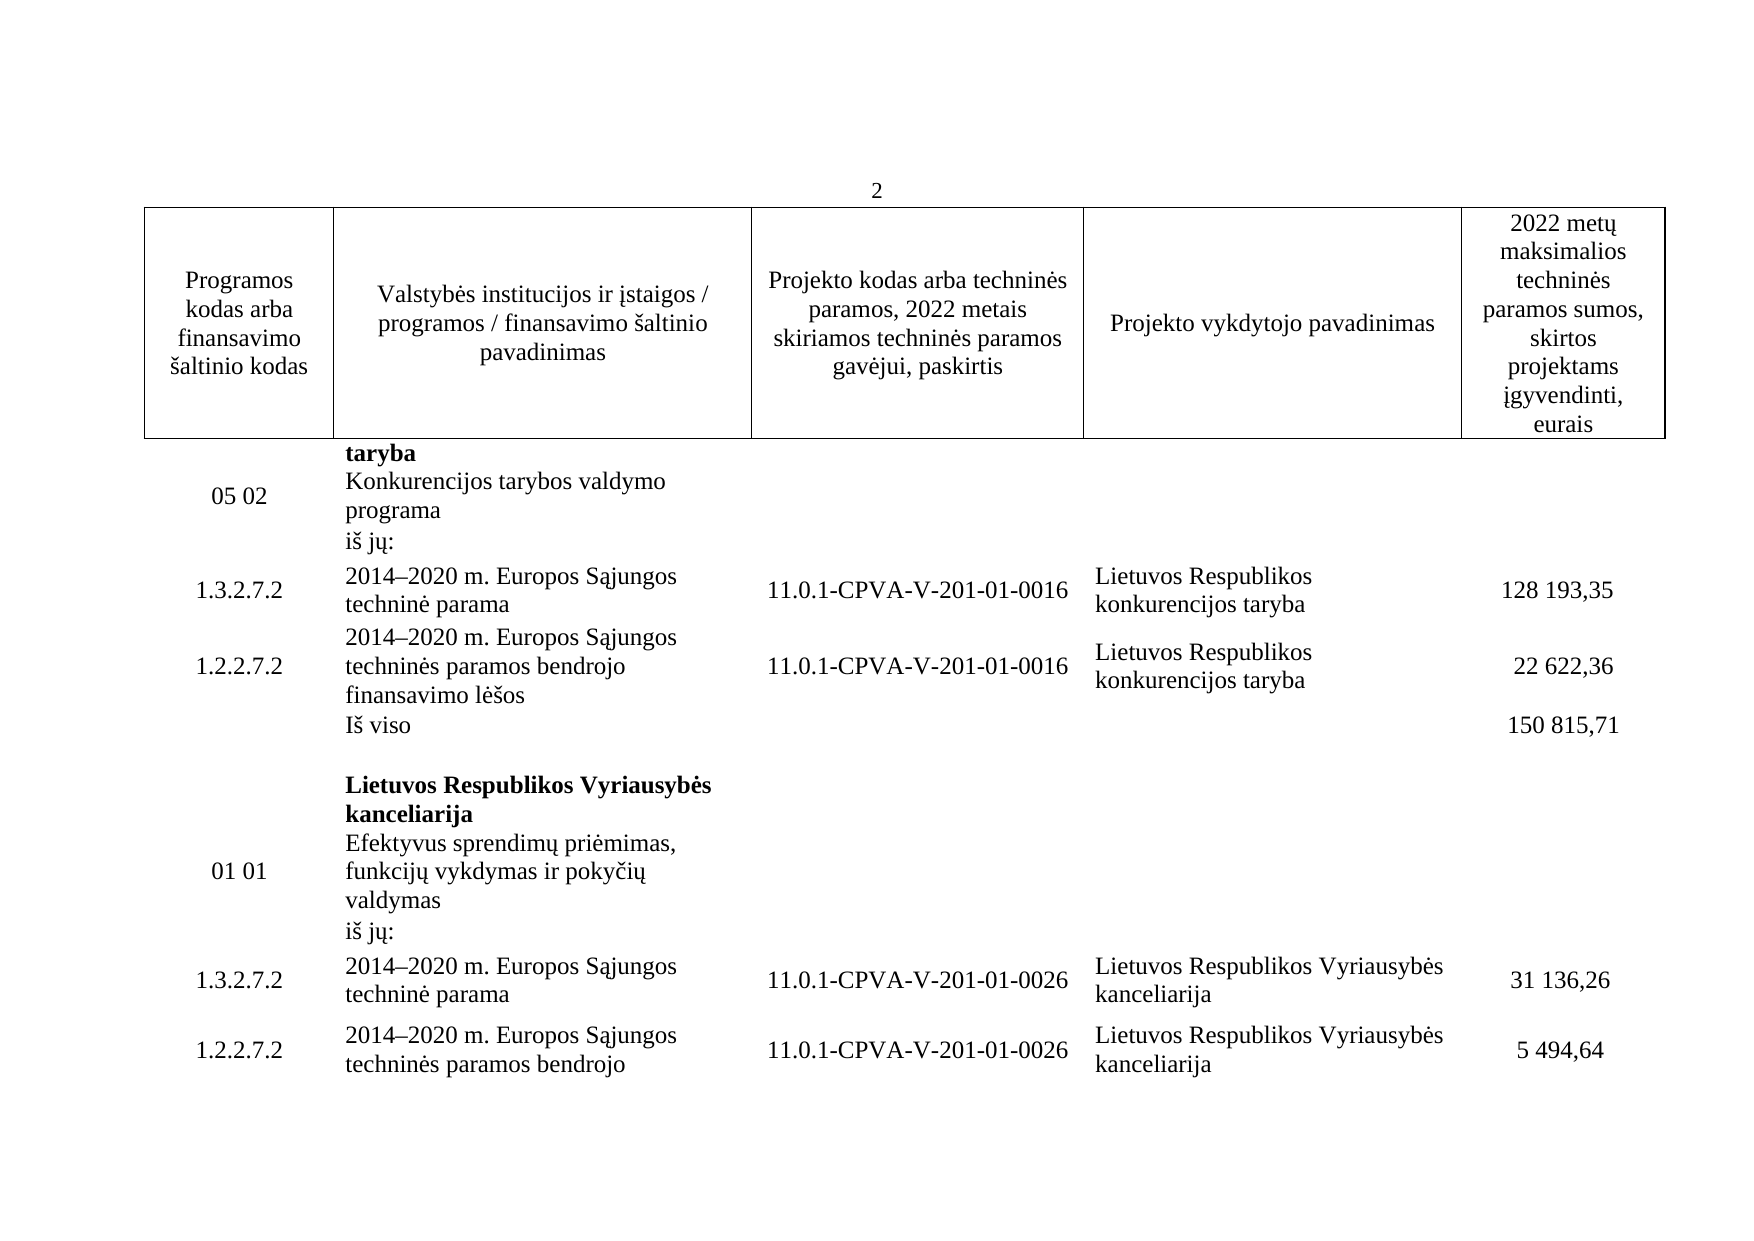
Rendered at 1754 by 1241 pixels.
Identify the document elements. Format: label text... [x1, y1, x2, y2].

table_cell [751, 439, 1084, 466]
table_cell taryba [334, 439, 751, 466]
table_cell [144, 741, 334, 828]
table_cell Iš viso [334, 709, 751, 741]
table_header Projekto vykdytojo pavadinimas [1084, 208, 1461, 438]
table_cell 150 815,71 [1461, 709, 1665, 741]
table_cell [751, 914, 1084, 947]
table_cell Lietuvos Respublikos Vyriausybės kanceliarija [1084, 1013, 1461, 1086]
table_cell [751, 466, 1084, 524]
table_cell [1084, 914, 1461, 947]
table_cell [144, 914, 334, 947]
table_cell 1.2.2.7.2 [144, 623, 334, 709]
table_cell Konkurencijos tarybos valdymo programa [334, 466, 751, 524]
table_cell 2014–2020 m. Europos Sąjungos techninės paramos bendrojo finansavimo lėšos [334, 623, 751, 709]
table_cell [144, 524, 334, 557]
table_cell [1461, 524, 1665, 557]
table_cell [1461, 466, 1665, 524]
table_cell 2014–2020 m. Europos Sąjungos techninė parama [334, 947, 751, 1012]
table_cell [751, 524, 1084, 557]
table_cell 2014–2020 m. Europos Sąjungos techninė parama [334, 557, 751, 622]
table_cell 22 622,36 [1461, 623, 1665, 709]
table_cell [1084, 709, 1461, 741]
table_cell 1.2.2.7.2 [144, 1013, 334, 1086]
table_cell 1.3.2.7.2 [144, 947, 334, 1012]
table_cell [1084, 741, 1461, 828]
table_cell [1461, 439, 1665, 466]
table_cell [144, 709, 334, 741]
table_cell [1084, 466, 1461, 524]
table_cell 1.3.2.7.2 [144, 557, 334, 622]
table_cell 05 02 [144, 466, 334, 524]
table_cell Lietuvos Respublikos konkurencijos taryba [1084, 557, 1461, 622]
table_cell Lietuvos Respublikos Vyriausybės kanceliarija [334, 741, 751, 828]
table_cell 11.0.1-CPVA-V-201-01-0026 [751, 1013, 1084, 1086]
table_cell [751, 828, 1084, 914]
table_cell 31 136,26 [1461, 947, 1665, 1012]
table_cell 11.0.1-CPVA-V-201-01-0026 [751, 947, 1084, 1012]
table_cell iš jų: [334, 914, 751, 947]
table_cell [144, 439, 334, 466]
table_cell 128 193,35 [1461, 557, 1665, 622]
table_cell [751, 709, 1084, 741]
table_cell [1084, 524, 1461, 557]
table_cell Efektyvus sprendimų priėmimas, funkcijų vykdymas ir pokyčių valdymas [334, 828, 751, 914]
table_header Valstybės institucijos ir įstaigos / programos / finansavimo šaltinio pavadinimas [334, 208, 751, 438]
table_cell [1084, 828, 1461, 914]
table_cell [751, 741, 1084, 828]
table_header Projekto kodas arba techninės paramos, 2022 metais skiriamos techninės paramos gavėjui, paskirtis [752, 208, 1083, 438]
table_cell 11.0.1-CPVA-V-201-01-0016 [751, 557, 1084, 622]
table_cell [1461, 828, 1665, 914]
table_cell 2014–2020 m. Europos Sąjungos techninės paramos bendrojo [334, 1013, 751, 1086]
table_cell 11.0.1-CPVA-V-201-01-0016 [751, 623, 1084, 709]
table_cell 5 494,64 [1461, 1013, 1665, 1086]
table_header Programos kodas arba finansavimo šaltinio kodas [145, 208, 333, 438]
table_cell [1461, 741, 1665, 828]
table_cell 01 01 [144, 828, 334, 914]
table_cell iš jų: [334, 524, 751, 557]
table_cell Lietuvos Respublikos Vyriausybės kanceliarija [1084, 947, 1461, 1012]
table_cell Lietuvos Respublikos konkurencijos taryba [1084, 623, 1461, 709]
table_cell [1461, 914, 1665, 947]
table_header 2022 metų maksimalios techninės paramos sumos, skirtos projektams įgyvendinti, eurais [1462, 208, 1664, 438]
table_cell [1084, 439, 1461, 466]
